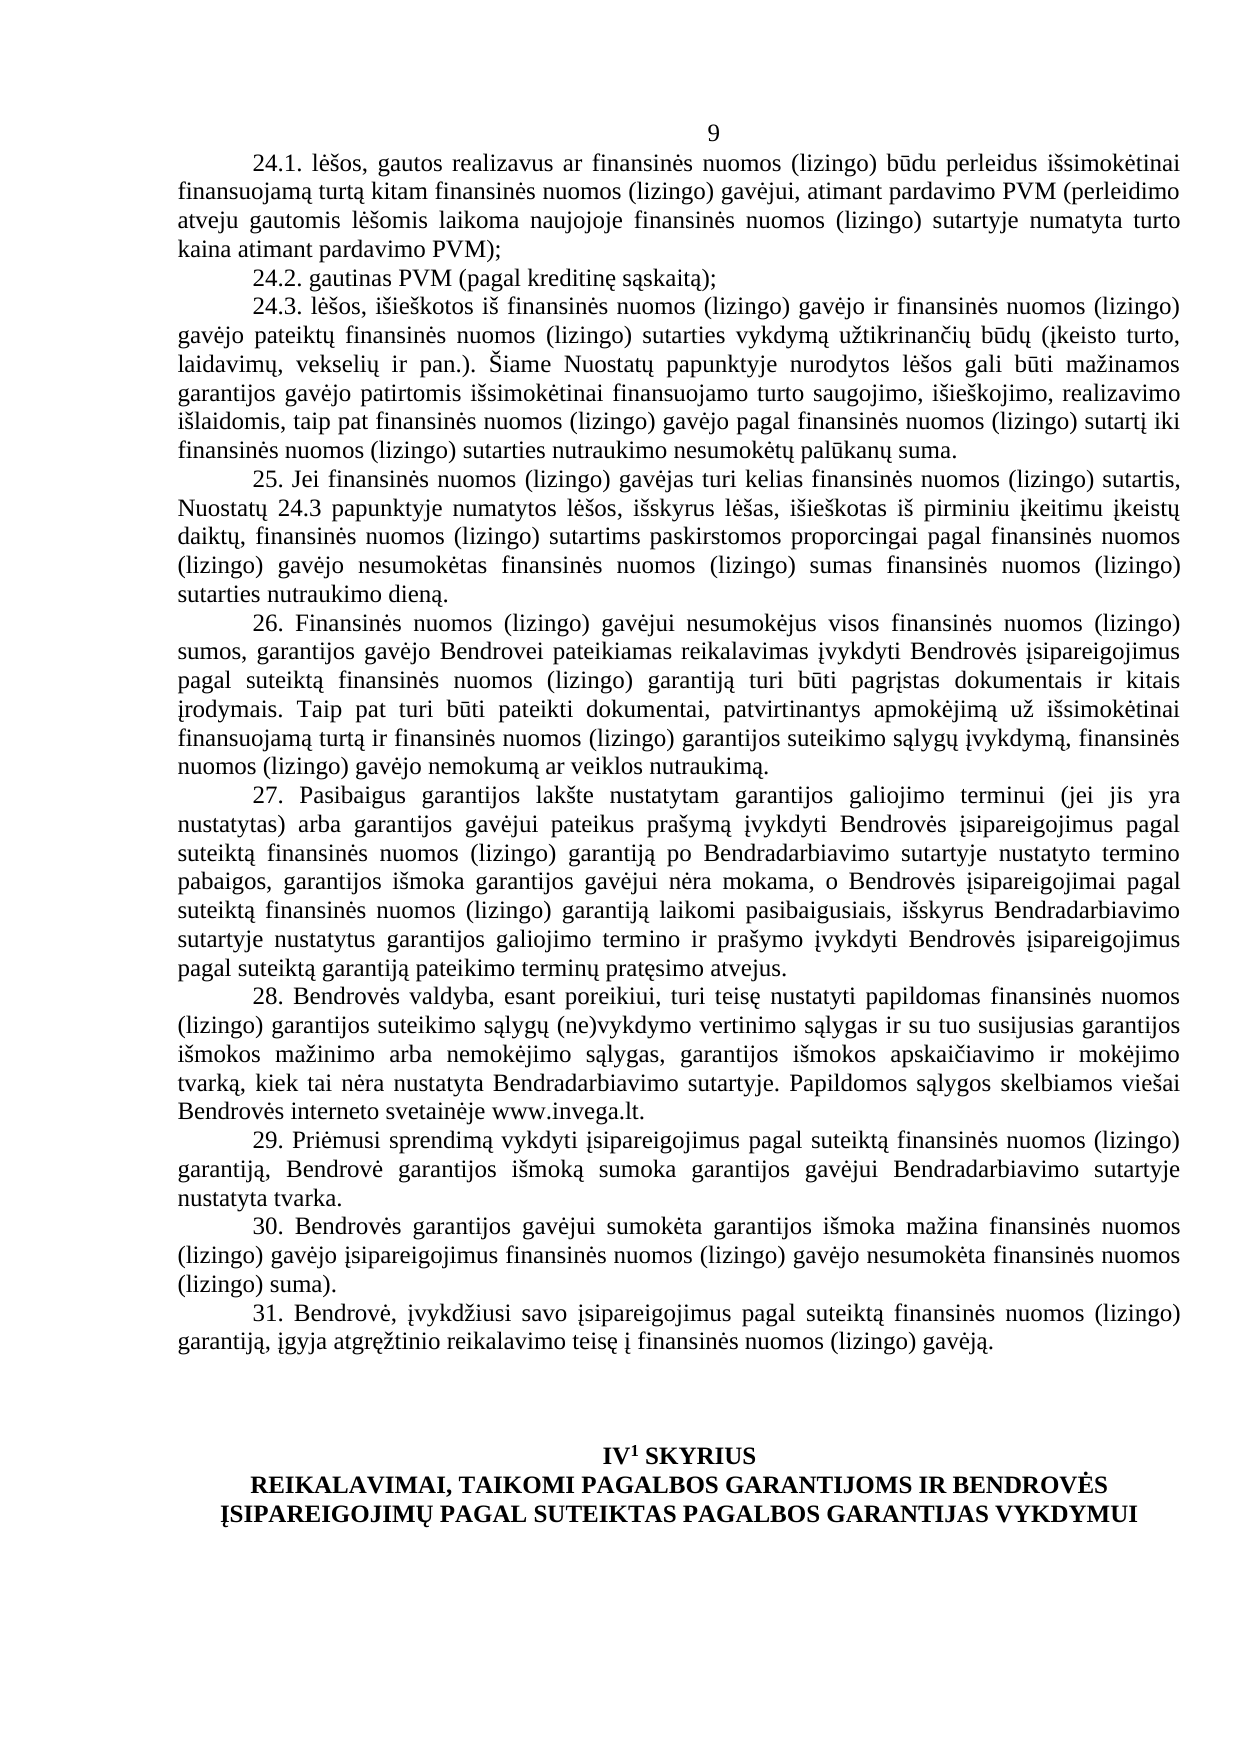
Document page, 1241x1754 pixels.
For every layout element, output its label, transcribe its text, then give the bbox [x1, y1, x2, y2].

text 29. Priėmusi sprendimą vykdyti įsipareigojimus pagal suteiktą finansinės nuomos (lizingo) garantiją, Bendrovė garantijos išmoką sumoka garantijos gavėjui Bendradarbiavimo sutartyje nustatyta tvarka. [177, 1125, 1181, 1211]
text 28. Bendrovės valdyba, esant poreikiui, turi teisę nustatyti papildomas finansinės nuomos (lizingo) garantijos suteikimo sąlygų (ne)vykdymo vertinimo sąlygas ir su tuo susijusias garantijos išmokos mažinimo arba nemokėjimo sąlygas, garantijos išmokos apskaičiavimo ir mokėjimo tvarką, kiek tai nėra nustatyta Bendradarbiavimo sutartyje. Papildomos sąlygos skelbiamos viešai Bendrovės interneto svetainėje www.invega.lt. [177, 981, 1181, 1125]
text 24.1. lėšos, gautos realizavus ar finansinės nuomos (lizingo) būdu perleidus išsimokėtinai finansuojamą turtą kitam finansinės nuomos (lizingo) gavėjui, atimant pardavimo PVM (perleidimo atveju gautomis lėšomis laikoma naujojoje finansinės nuomos (lizingo) sutartyje numatyta turto kaina atimant pardavimo PVM); [177, 148, 1181, 263]
text 24.2. gautinas PVM (pagal kreditinę sąskaitą); [177, 263, 1181, 291]
text 25. Jei finansinės nuomos (lizingo) gavėjas turi kelias finansinės nuomos (lizingo) sutartis, Nuostatų 24.3 papunktyje numatytos lėšos, išskyrus lėšas, išieškotas iš pirminiu įkeitimu įkeistų daiktų, finansinės nuomos (lizingo) sutartims paskirstomos proporcingai pagal finansinės nuomos (lizingo) gavėjo nesumokėtas finansinės nuomos (lizingo) sumas finansinės nuomos (lizingo) sutarties nutraukimo dieną. [177, 464, 1181, 608]
text 31. Bendrovė, įvykdžiusi savo įsipareigojimus pagal suteiktą finansinės nuomos (lizingo) garantiją, įgyja atgręžtinio reikalavimo teisę į finansinės nuomos (lizingo) gavėją. [177, 1298, 1181, 1355]
text 26. Finansinės nuomos (lizingo) gavėjui nesumokėjus visos finansinės nuomos (lizingo) sumos, garantijos gavėjo Bendrovei pateikiamas reikalavimas įvykdyti Bendrovės įsipareigojimus pagal suteiktą finansinės nuomos (lizingo) garantiją turi būti pagrįstas dokumentais ir kitais įrodymais. Taip pat turi būti pateikti dokumentai, patvirtinantys apmokėjimą už išsimokėtinai finansuojamą turtą ir finansinės nuomos (lizingo) garantijos suteikimo sąlygų įvykdymą, finansinės nuomos (lizingo) gavėjo nemokumą ar veiklos nutraukimą. [177, 608, 1181, 780]
text 30. Bendrovės garantijos gavėjui sumokėta garantijos išmoka mažina finansinės nuomos (lizingo) gavėjo įsipareigojimus finansinės nuomos (lizingo) gavėjo nesumokėta finansinės nuomos (lizingo) suma). [177, 1211, 1181, 1298]
text 24.3. lėšos, išieškotos iš finansinės nuomos (lizingo) gavėjo ir finansinės nuomos (lizingo) gavėjo pateiktų finansinės nuomos (lizingo) sutarties vykdymą užtikrinančių būdų (įkeisto turto, laidavimų, vekselių ir pan.). Šiame Nuostatų papunktyje nurodytos lėšos gali būti mažinamos garantijos gavėjo patirtomis išsimokėtinai finansuojamo turto saugojimo, išieškojimo, realizavimo išlaidomis, taip pat finansinės nuomos (lizingo) gavėjo pagal finansinės nuomos (lizingo) sutartį iki finansinės nuomos (lizingo) sutarties nutraukimo nesumokėtų palūkanų suma. [177, 291, 1181, 464]
text IV1 SKYRIUS [177, 1441, 1181, 1470]
text REIKALAVIMAI, TAIKOMI PAGALBOS GARANTIJOMS IR BENDROVĖS ĮSIPAREIGOJIMŲ PAGAL SUTEIKTAS PAGALBOS GARANTIJAS VYKDYMUI [177, 1470, 1181, 1528]
text 27. Pasibaigus garantijos lakšte nustatytam garantijos galiojimo terminui (jei jis yra nustatytas) arba garantijos gavėjui pateikus prašymą įvykdyti Bendrovės įsipareigojimus pagal suteiktą finansinės nuomos (lizingo) garantiją po Bendradarbiavimo sutartyje nustatyto termino pabaigos, garantijos išmoka garantijos gavėjui nėra mokama, o Bendrovės įsipareigojimai pagal suteiktą finansinės nuomos (lizingo) garantiją laikomi pasibaigusiais, išskyrus Bendradarbiavimo sutartyje nustatytus garantijos galiojimo termino ir prašymo įvykdyti Bendrovės įsipareigojimus pagal suteiktą garantiją pateikimo terminų pratęsimo atvejus. [177, 780, 1181, 981]
